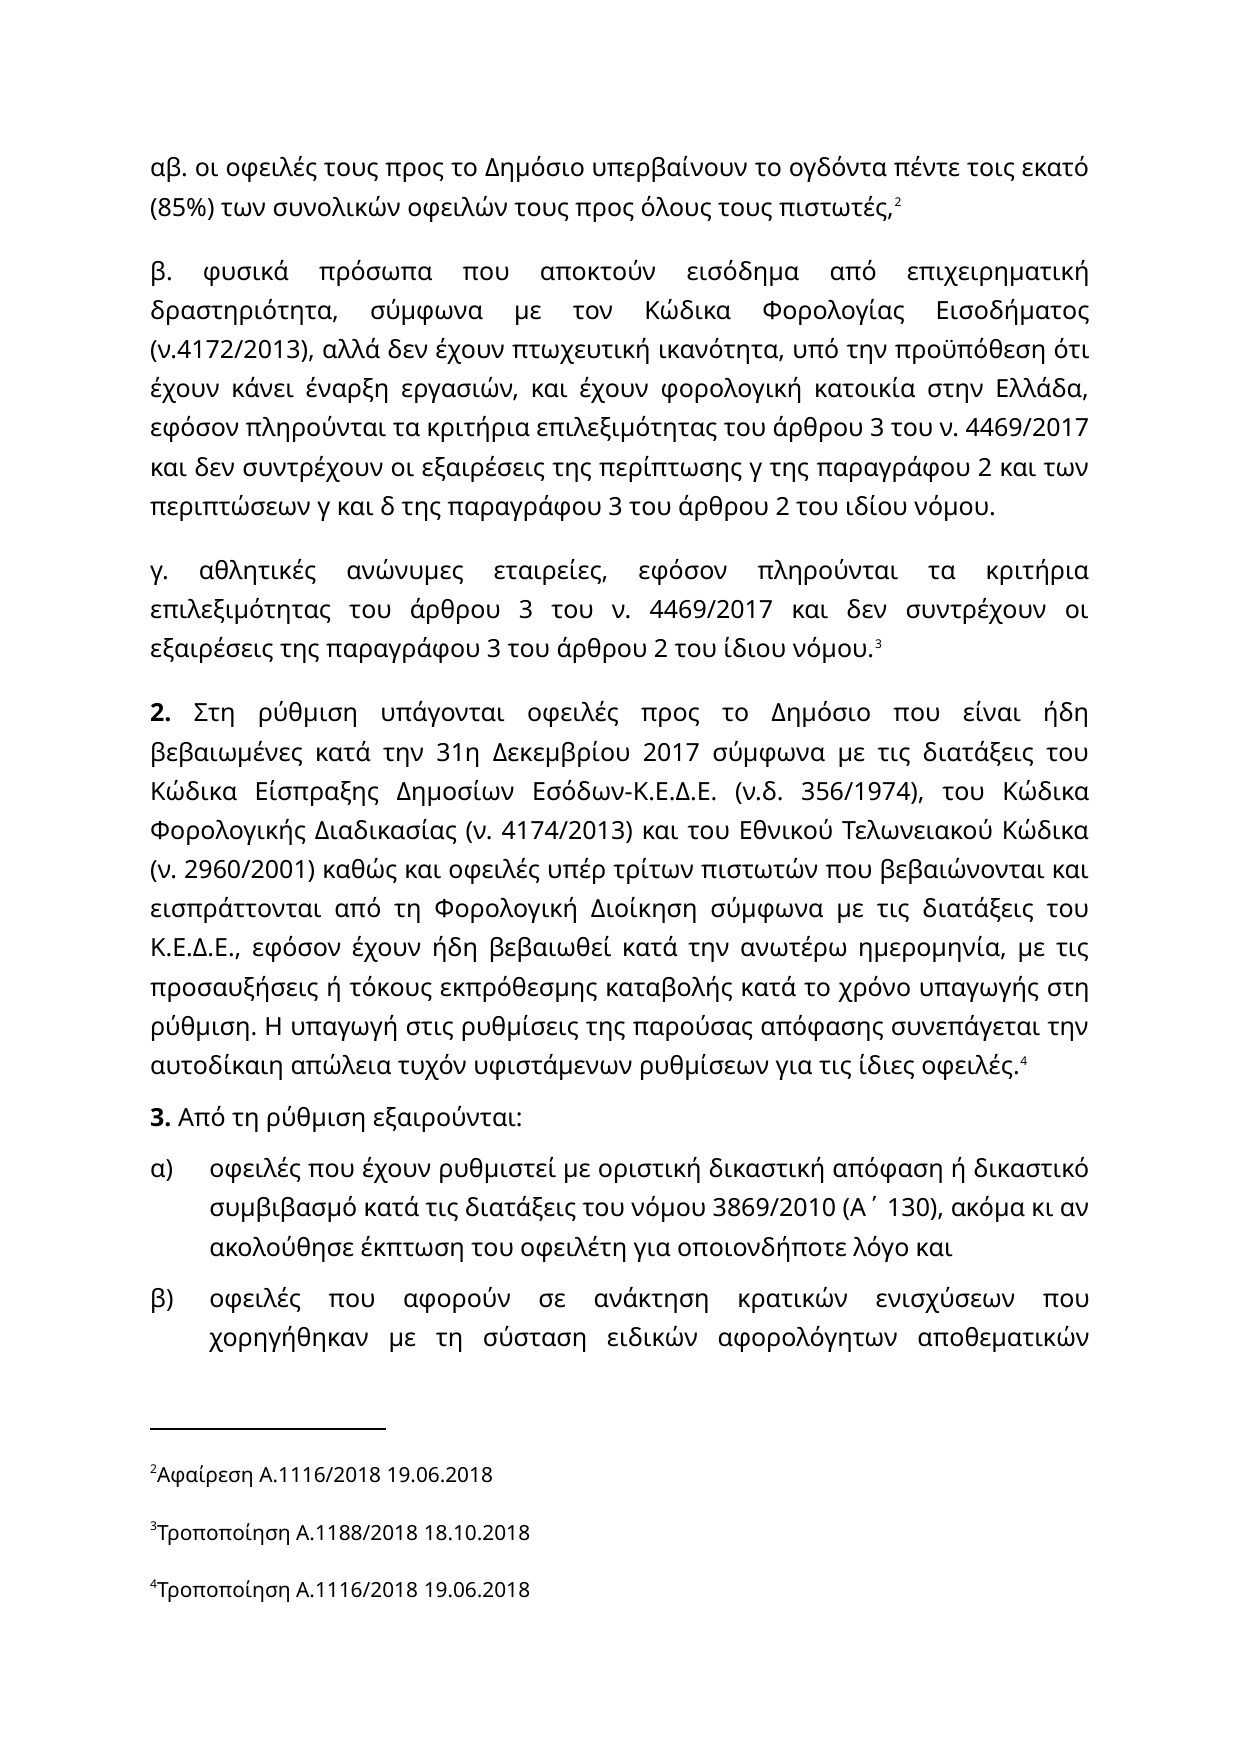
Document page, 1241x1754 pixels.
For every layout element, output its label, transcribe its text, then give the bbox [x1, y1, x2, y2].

text αβ. οι οφειλές τους προς το Δημόσιο υπερβαίνουν το ογδόντα πέντε τοις εκατό (85%) των συνολικών οφειλών τους προς όλους τους πιστωτές, [150, 150, 1090, 223]
text Τροποποίηση A.1188/2018 18.10.2018 [150, 1518, 1090, 1546]
text β. φυσικά πρόσωπα που αποκτούν εισόδημα από επιχειρηματική δραστηριότητα, σύμφωνα με τον Κώδικα Φορολογίας Εισοδήματος (ν.4172/2013), αλλά δεν έχουν πτωχευτική ικανότητα, υπό την προϋπόθεση ότι έχουν κάνει έναρξη εργασιών, και έχουν φορολογική κατοικία στην Ελλάδα, εφόσον πληρούνται τα κριτήρια επιλεξιμότητας του άρθρου 3 του ν. 4469/2017 και δεν συντρέχουν οι εξαιρέσεις της περίπτωσης γ της παραγράφου 2 και των περιπτώσεων γ και δ της παραγράφου 3 του άρθρου 2 του ιδίου νόμου. [150, 253, 1090, 522]
text γ. αθλητικές ανώνυμες εταιρείες, εφόσον πληρούνται τα κριτήρια επιλεξιμότητας του άρθρου 3 του ν. 4469/2017 και δεν συντρέχουν οι εξαιρέσεις της παραγράφου 3 του άρθρου 2 του ίδιου νόμου. [150, 552, 1090, 665]
text 2. Στη ρύθμιση υπάγονται οφειλές προς το Δημόσιο που είναι ήδη βεβαιωμένες κατά την 31η Δεκεμβρίου 2017 σύμφωνα με τις διατάξεις του Κώδικα Είσπραξης Δημοσίων Εσόδων-Κ.Ε.Δ.Ε. (ν.δ. 356/1974), του Κώδικα Φορολογικής Διαδικασίας (ν. 4174/2013) και του Εθνικού Τελωνειακού Κώδικα (ν. 2960/2001) καθώς και οφειλές υπέρ τρίτων πιστωτών που βεβαιώνονται και εισπράττονται από τη Φορολογική Διοίκηση σύμφωνα με τις διατάξεις του Κ.Ε.Δ.Ε., εφόσον έχουν ήδη βεβαιωθεί κατά την ανωτέρω ημερομηνία, με τις προσαυξήσεις ή τόκους εκπρόθεσμης καταβολής κατά το χρόνο υπαγωγής στη ρύθμιση. Η υπαγωγή στις ρυθμίσεις της παρούσας απόφασης συνεπάγεται την αυτοδίκαιη απώλεια τυχόν υφιστάμενων ρυθμίσεων για τις ίδιες οφειλές. [150, 695, 1090, 1082]
list α) οφειλές που έχουν ρυθμιστεί με οριστική δικαστική απόφαση ή δικαστικό συμβιβασμό κατά τις διατάξεις του νόμου 3869/2010 (Α΄ 130), ακόμα κι αν ακολούθησε έκπτωση του οφειλέτη για οποιονδήποτε λόγο και [150, 1151, 1090, 1263]
text 3. Από τη ρύθμιση εξαιρούνται: [150, 1099, 1090, 1133]
text Τροποποίηση A.1116/2018 19.06.2018 [150, 1576, 1090, 1604]
text Αφαίρεση A.1116/2018 19.06.2018 [150, 1460, 1090, 1489]
list β) οφειλές που αφορούν σε ανάκτηση κρατικών ενισχύσεων που χορηγήθηκαν με τη σύσταση ειδικών αφορολόγητων αποθεματικών [150, 1281, 1090, 1354]
